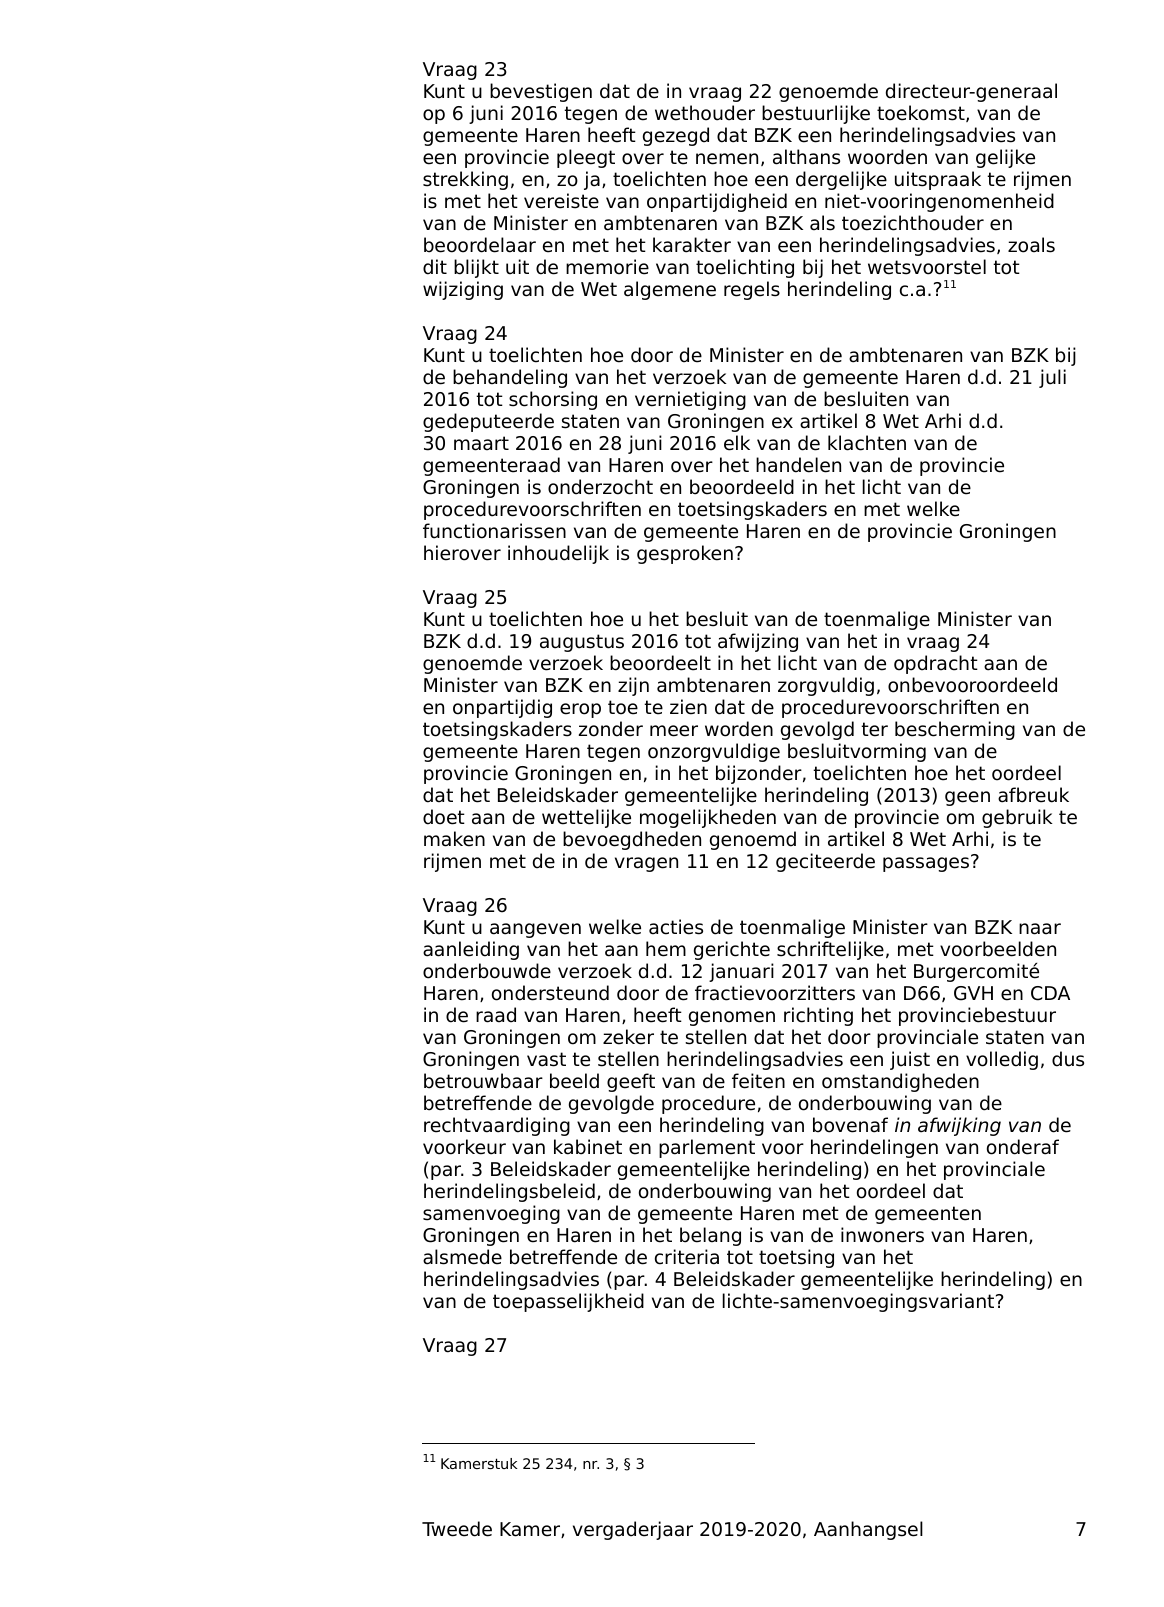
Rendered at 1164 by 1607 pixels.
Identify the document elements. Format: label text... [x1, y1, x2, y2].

text Kunt u bevestigen dat de in vraag 22 genoemde directeur-generaal op 6 juni 2016 tegen de wethouder bestuurlijke toekomst, van de gemeente Haren heeft gezegd dat BZK een herindelingsadvies van een provincie pleegt over te nemen, althans woorden van gelijke strekking, en, zo ja, toelichten hoe een dergelijke uitspraak te rijmen is met het vereiste van onpartijdigheid en niet-vooringenomenheid van de Minister en ambtenaren van BZK als toezichthouder en beoordelaar en met het karakter van een herindelingsadvies, zoals dit blijkt uit de memorie van toelichting bij het wetsvoorstel tot wijziging van de Wet algemene regels herindeling c.a.? [422, 81, 1087, 301]
text Kunt u toelichten hoe door de Minister en de ambtenaren van BZK bij de behandeling van het verzoek van de gemeente Haren d.d. 21 juli 2016 tot schorsing en vernietiging van de besluiten van gedeputeerde staten van Groningen ex artikel 8 Wet Arhi d.d. 30 maart 2016 en 28 juni 2016 elk van de klachten van de gemeenteraad van Haren over het handelen van de provincie Groningen is onderzocht en beoordeeld in het licht van de procedurevoorschriften en toetsingskaders en met welke functionarissen van de gemeente Haren en de provincie Groningen hierover inhoudelijk is gesproken? [422, 345, 1087, 565]
text Vraag 24 [422, 323, 1087, 345]
text Vraag 23 [422, 59, 1087, 81]
text Kunt u toelichten hoe u het besluit van de toenmalige Minister van BZK d.d. 19 augustus 2016 tot afwijzing van het in vraag 24 genoemde verzoek beoordeelt in het licht van de opdracht aan de Minister van BZK en zijn ambtenaren zorgvuldig, onbevooroordeeld en onpartijdig erop toe te zien dat de procedurevoorschriften en toetsingskaders zonder meer worden gevolgd ter bescherming van de gemeente Haren tegen onzorgvuldige besluitvorming van de provincie Groningen en, in het bijzonder, toelichten hoe het oordeel dat het Beleidskader gemeentelijke herindeling (2013) geen afbreuk doet aan de wettelijke mogelijkheden van de provincie om gebruik te maken van de bevoegdheden genoemd in artikel 8 Wet Arhi, is te rijmen met de in de vragen 11 en 12 geciteerde passages? [422, 609, 1087, 873]
text Kunt u aangeven welke acties de toenmalige Minister van BZK naar aanleiding van het aan hem gerichte schriftelijke, met voorbeelden onderbouwde verzoek d.d. 12 januari 2017 van het Burgercomité Haren, ondersteund door de fractievoorzitters van D66, GVH en CDA in de raad van Haren, heeft genomen richting het provinciebestuur van Groningen om zeker te stellen dat het door provinciale staten van Groningen vast te stellen herindelingsadvies een juist en volledig, dus betrouwbaar beeld geeft van de feiten en omstandigheden betreffende de gevolgde procedure, de onderbouwing van de rechtvaardiging van een herindeling van bovenaf in afwijking van de voorkeur van kabinet en parlement voor herindelingen van onderaf (par. 3 Beleidskader gemeentelijke herindeling) en het provinciale herindelingsbeleid, de onderbouwing van het oordeel dat samenvoeging van de gemeente Haren met de gemeenten Groningen en Haren in het belang is van de inwoners van Haren, alsmede betreffende de criteria tot toetsing van het herindelingsadvies (par. 4 Beleidskader gemeentelijke herindeling) en van de toepasselijkheid van de lichte-samenvoegingsvariant? [422, 917, 1087, 1312]
text Vraag 25 [422, 587, 1087, 609]
text Vraag 27 [422, 1335, 1087, 1357]
text Kamerstuk 25 234, nr. 3, § 3 [422, 1452, 1087, 1474]
text Vraag 26 [422, 895, 1087, 917]
